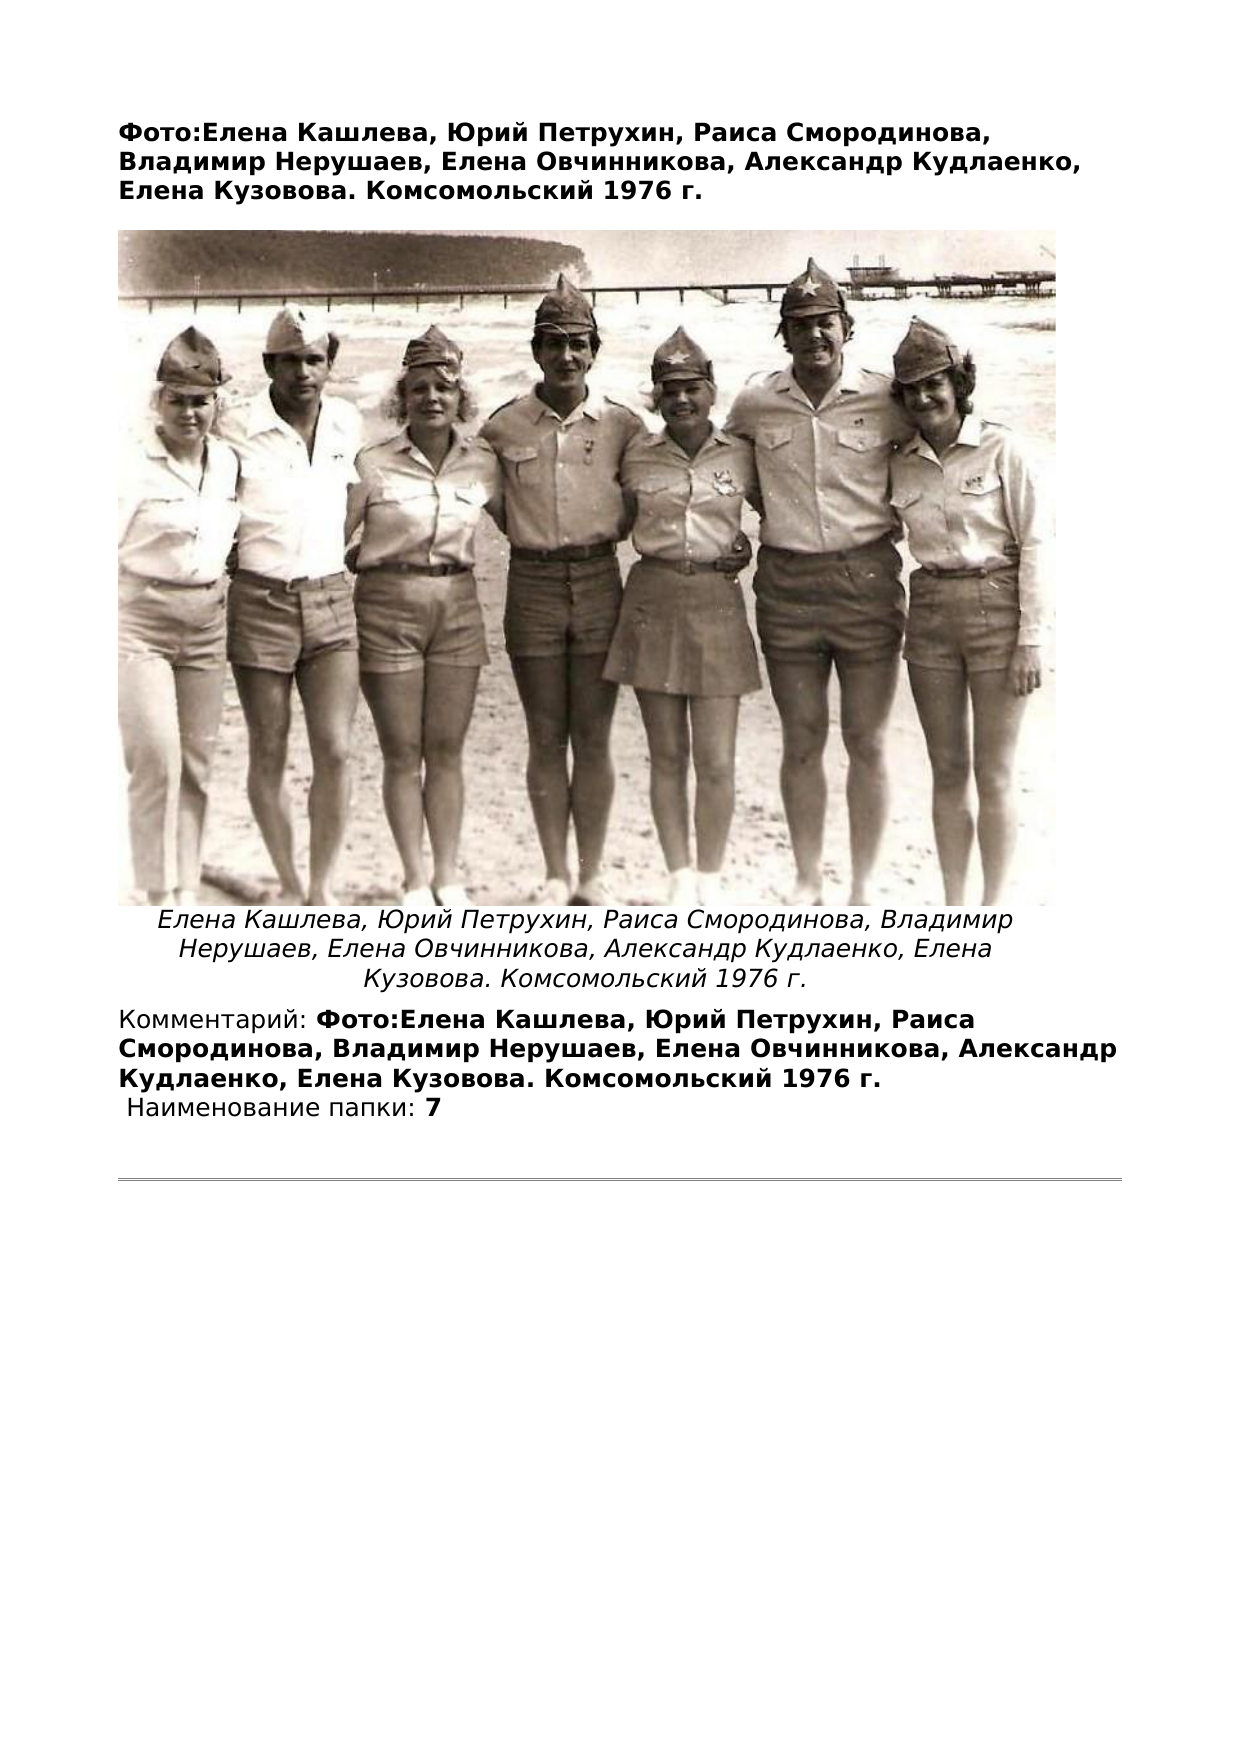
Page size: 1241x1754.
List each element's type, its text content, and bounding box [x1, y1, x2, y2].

text Комментарий: Фото:Елена Кашлева, Юрий Петрухин, Раиса Смородинова, Владимир Нерушаев, Елена Овчинникова, Александр Кудлаенко, Елена Кузовова. Комсомольский 1976 г. Наименование папки: 7 [118, 1005, 1122, 1151]
picture [118, 230, 1056, 906]
subtitle Фото:Елена Кашлева, Юрий Петрухин, Раиса Смородинова, Владимир Нерушаев, Елена Овчинникова, Александр Кудлаенко, Елена Кузовова. Комсомольский 1976 г. [118, 118, 1122, 206]
text Елена Кашлева, Юрий Петрухин, Раиса Смородинова, Владимир Нерушаев, Елена Овчинникова, Александр Кудлаенко, Елена Кузовова. Комсомольский 1976 г. [118, 906, 1056, 993]
